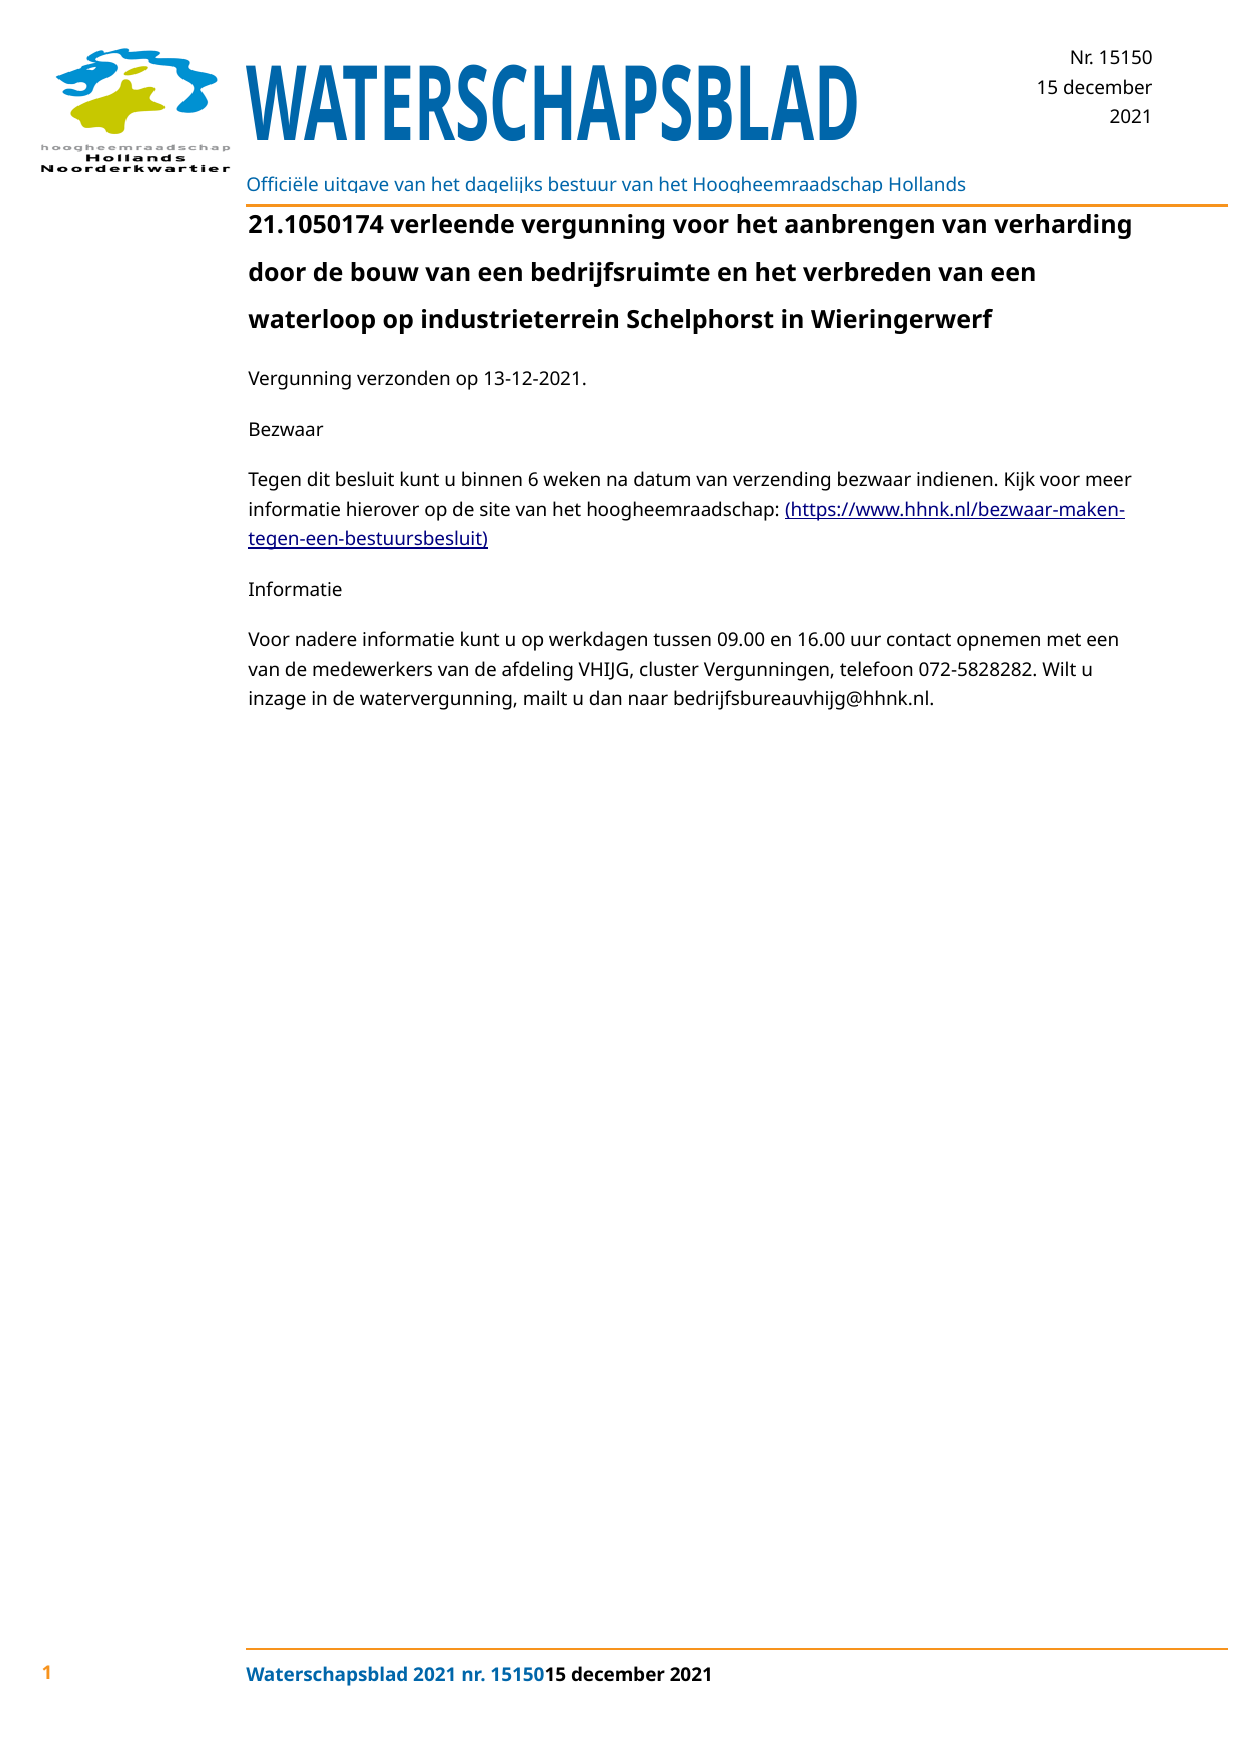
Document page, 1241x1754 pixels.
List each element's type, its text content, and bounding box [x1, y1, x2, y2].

text Vergunning verzonden op 13-12-2021. [248, 366, 1152, 391]
text Bezwaar [248, 416, 1152, 442]
text Voor nadere informatie kunt u op werkdagen tussen 09.00 en 16.00 uur contact opnemen met een van de medewerkers van de afdeling VHIJG, cluster Vergunningen, telefoon 072-5828282. Wilt u inzage in de watervergunning, mailt u dan naar bedrijfsbureauvhijg@hhnk.nl. [248, 626, 1152, 711]
text Informatie [248, 576, 1152, 602]
picture [41, 47, 231, 172]
text Tegen dit besluit kunt u binnen 6 weken na datum van verzending bezwaar indienen. Kijk voor meer informatie hierover op de site van het hoogheemraadschap: (https://www.hhnk.nl/bezwaar-maken-tegen-een-bestuursbesluit) [248, 466, 1152, 551]
text 21.1050174 verleende vergunning voor het aanbrengen van verharding door de bouw van een bedrijfsruimte en het verbreden van een waterloop op industrieterrein Schelphorst in Wieringerwerf [248, 207, 1152, 336]
